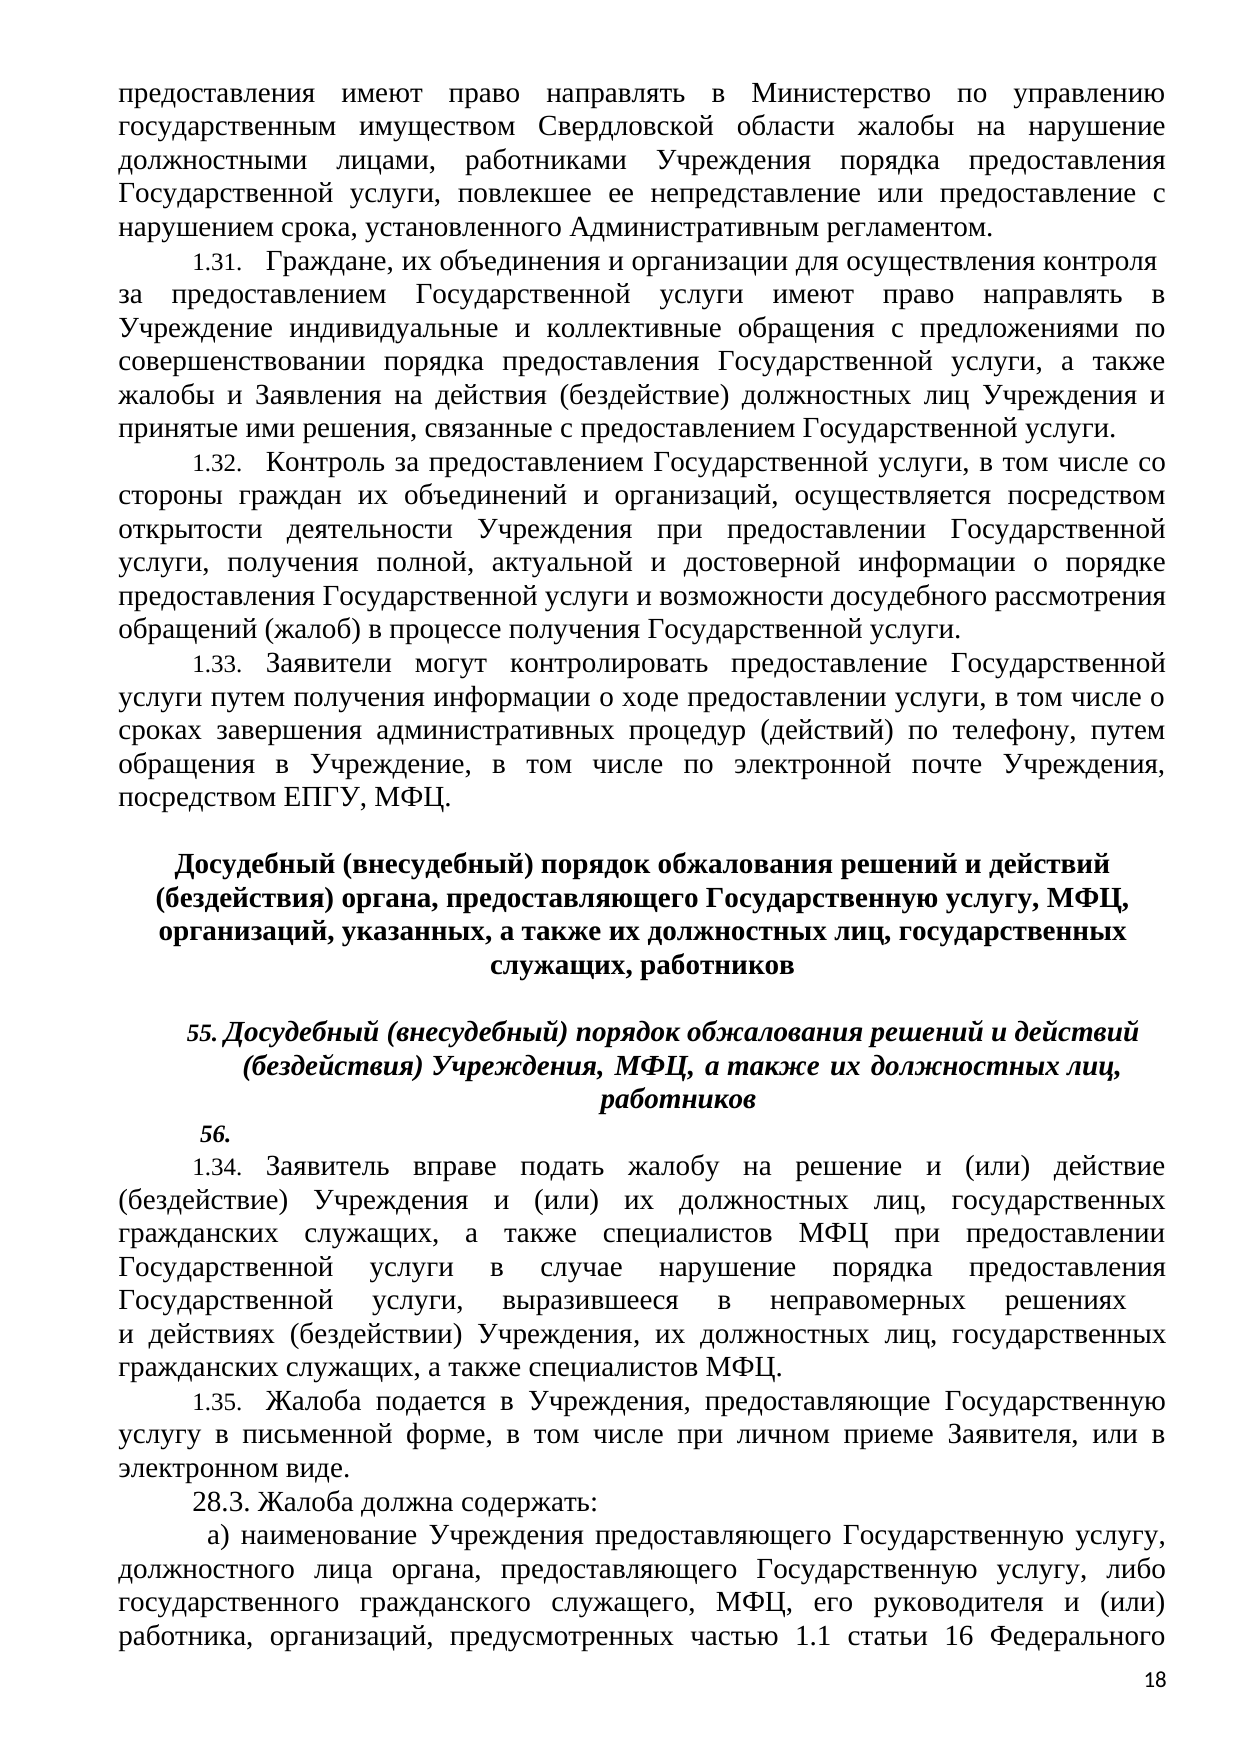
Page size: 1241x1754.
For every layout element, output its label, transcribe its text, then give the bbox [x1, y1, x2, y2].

text а) наименование Учреждения предоставляющего Государственную услугу, должностного лица органа, предоставляющего Государственную услугу, либо государственного гражданского служащего, МФЦ, его руководителя и (или) работника, организаций, предусмотренных частью 1.1 статьи 16 Федерального [118, 1517, 1167, 1651]
list Контроль за предоставлением Государственной услуги, в том числе со стороны граждан их объединений и организаций, осуществляется посредством открытости деятельности Учреждения при предоставлении Государственной услуги, получения полной, актуальной и достоверной информации о порядке предоставления Государственной услуги и возможности досудебного рассмотрения обращений (жалоб) в процессе получения Государственной услуги. [118, 444, 1167, 645]
list Заявители могут контролировать предоставление Государственной услуги путем получения информации о ходе предоставлении услуги, в том числе о сроках завершения административных процедур (действий) по телефону, путем обращения в Учреждение, в том числе по электронной почте Учреждения, посредством ЕПГУ, МФЦ. [118, 645, 1167, 813]
text 28.3. Жалоба должна содержать: [118, 1484, 1167, 1517]
subtitle Досудебный (внесудебный) порядок обжалования решений и действий (бездействия) Учреждения, МФЦ, а также их должностных лиц, работников [162, 1014, 1167, 1115]
list предоставления имеют право направлять в Министерство по управлению государственным имуществом Свердловской области жалобы на нарушение должностными лицами, работниками Учреждения порядка предоставления Государственной услуги, повлекшее ее непредставление или предоставление с нарушением срока, установленного Административным регламентом. [118, 75, 1167, 243]
subtitle Досудебный (внесудебный) порядок обжалования решений и действий (бездействия) органа, предоставляющего Государственную услугу, МФЦ, организаций, указанных, а также их должностных лиц, государственных служащих, работников [118, 846, 1167, 981]
list Граждане, их объединения и организации для осуществления контроля за предоставлением Государственной услуги имеют право направлять в Учреждение индивидуальные и коллективные обращения с предложениями по совершенствовании порядка предоставления Государственной услуги, а также жалобы и Заявления на действия (бездействие) должностных лиц Учреждения и принятые ими решения, связанные с предоставлением Государственной услуги. [118, 243, 1167, 444]
list Заявитель вправе подать жалобу на решение и (или) действие (бездействие) Учреждения и (или) их должностных лиц, государственных гражданских служащих, а также специалистов МФЦ при предоставлении Государственной услуги в случае нарушение порядка предоставления Государственной услуги, выразившееся в неправомерных решениях и действиях (бездействии) Учреждения, их должностных лиц, государственных гражданских служащих, а также специалистов МФЦ. [118, 1148, 1167, 1383]
list Жалоба подается в Учреждения, предоставляющие Государственную услугу в письменной форме, в том числе при личном приеме Заявителя, или в электронном виде. [118, 1383, 1167, 1484]
